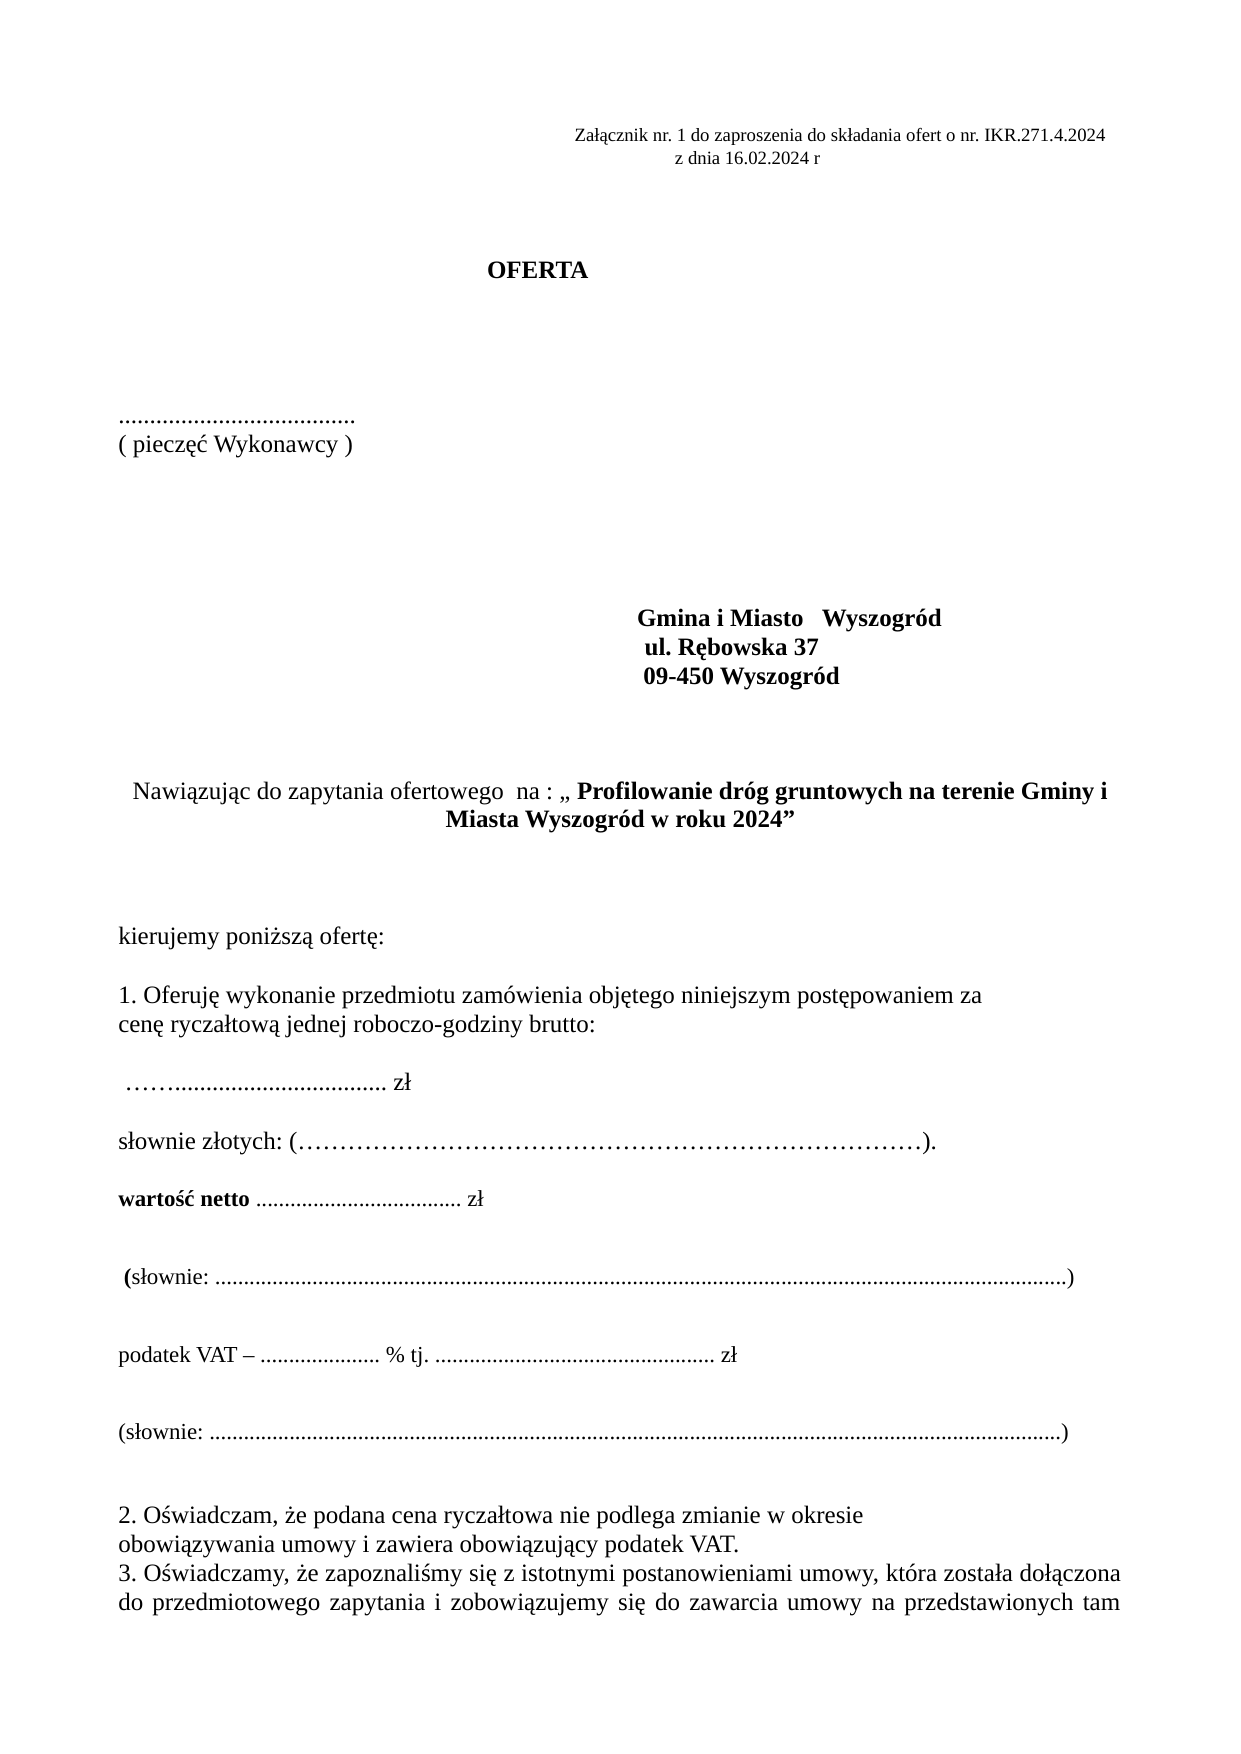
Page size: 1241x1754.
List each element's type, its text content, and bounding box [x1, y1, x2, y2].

text wartość netto .................................... zł [118, 1185, 1122, 1212]
text ...................................... [118, 400, 1122, 429]
text kierujemy poniższą ofertę: [118, 921, 1122, 950]
text z dnia 16.02.2024 r [118, 147, 1122, 168]
text 09-450 Wyszogród [118, 661, 1122, 689]
text słownie złotych: (…………………………………………………………………). [118, 1126, 1122, 1155]
text …….................................. zł [118, 1067, 1122, 1096]
text obowiązywania umowy i zawiera obowiązujący podatek VAT. [118, 1529, 1122, 1558]
text Nawiązując do zapytania ofertowego na : „ Profilowanie dróg gruntowych na terenie Gminy i Miasta Wyszogród w roku 2024” [118, 776, 1122, 833]
text 3. Oświadczamy, że zapoznaliśmy się z istotnymi postanowieniami umowy, która została dołączona do przedmiotowego zapytania i zobowiązujemy się do zawarcia umowy na przedstawionych tam [118, 1558, 1122, 1615]
text 2. Oświadczam, że podana cena ryczałtowa nie podlega zmianie w okresie [118, 1500, 1122, 1529]
text cenę ryczałtową jednej roboczo-godziny brutto: [118, 1009, 1122, 1038]
text Załącznik nr. 1 do zaproszenia do składania ofert o nr. IKR.271.4.2024 [118, 118, 1122, 147]
text 1. Oferuję wykonanie przedmiotu zamówienia objętego niniejszym postępowaniem za [118, 981, 1122, 1009]
text ( pieczęć Wykonawcy ) [118, 429, 1122, 458]
text (słownie: .....................................................................................................................................................) [118, 1263, 1122, 1289]
text (słownie: .....................................................................................................................................................) [118, 1418, 1122, 1445]
text Gmina i Miasto Wyszogród ul. Rębowska 37 [118, 603, 1122, 661]
text podatek VAT – ..................... % tj. ................................................. zł [118, 1341, 1122, 1367]
text OFERTA [118, 255, 1122, 283]
